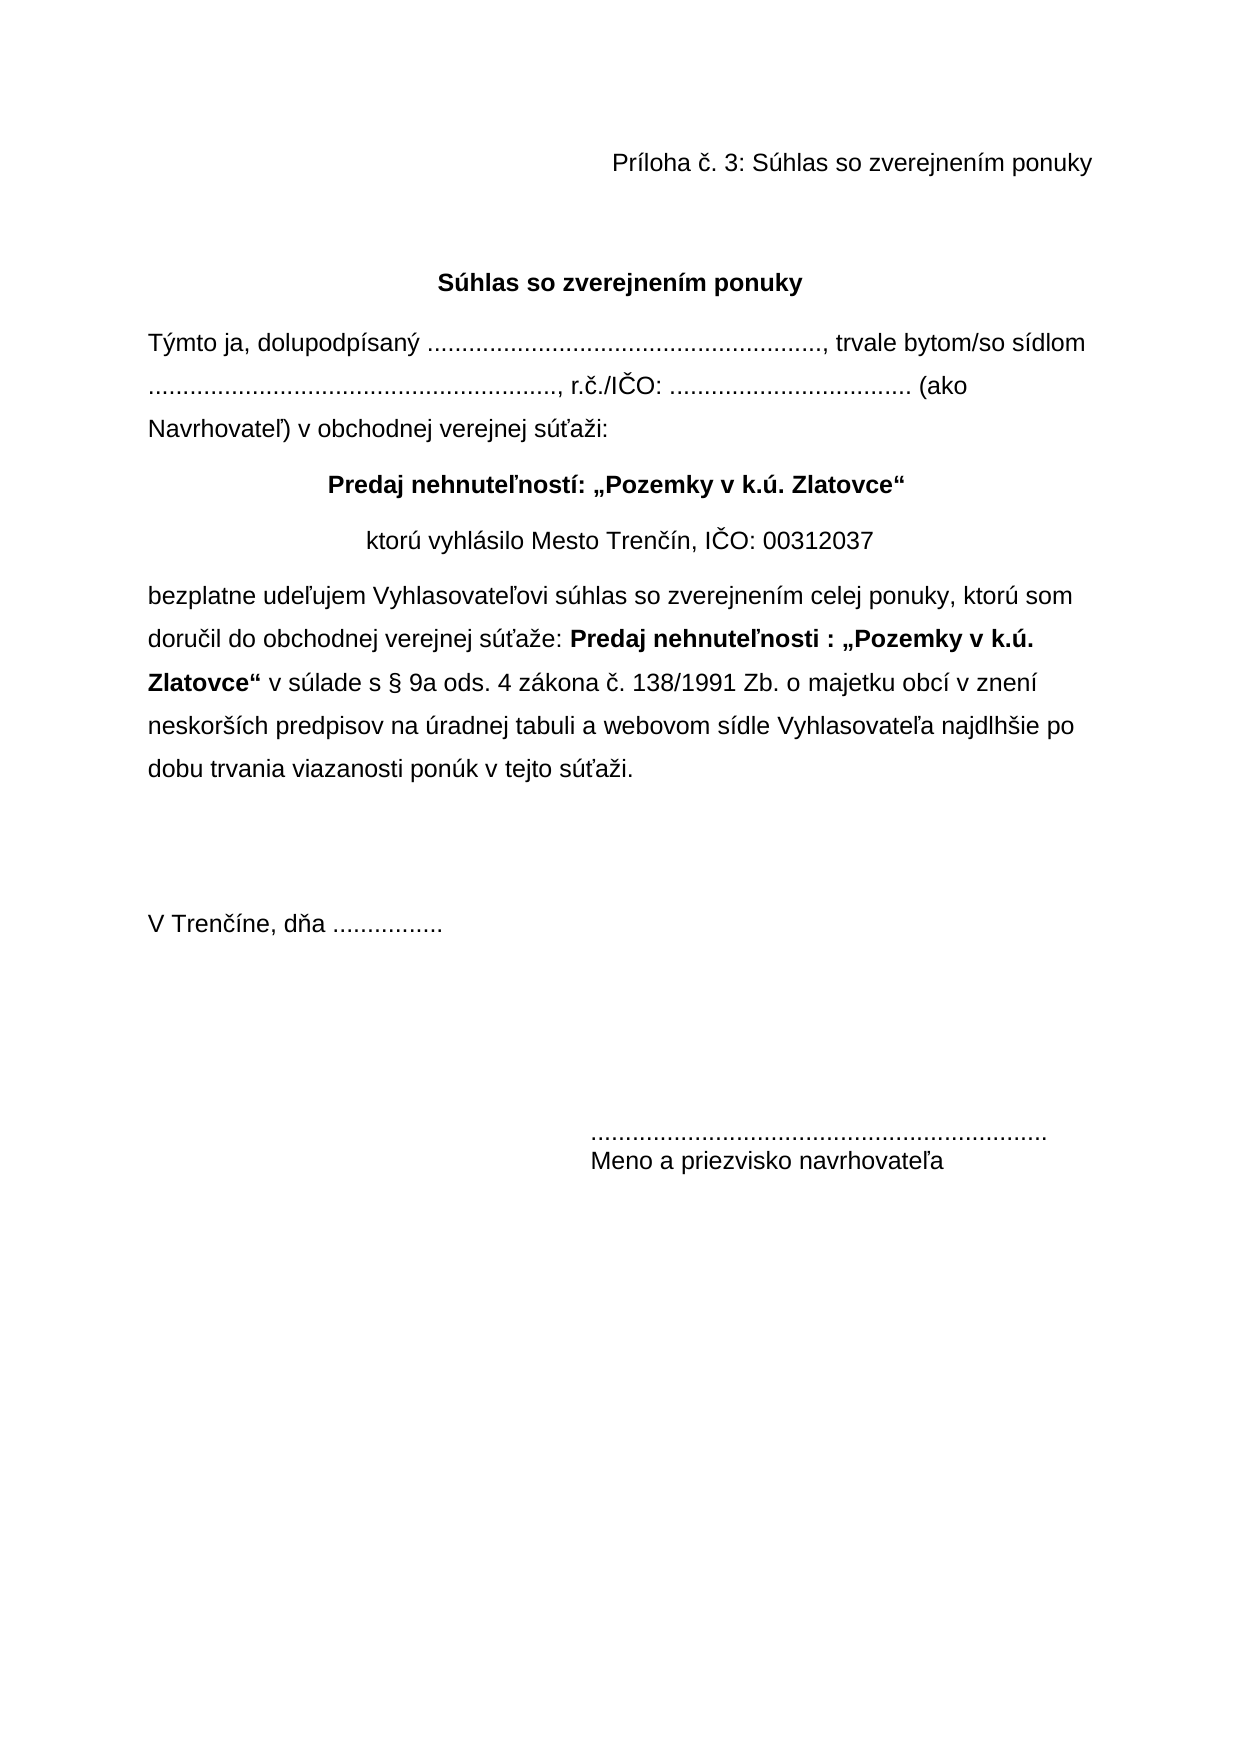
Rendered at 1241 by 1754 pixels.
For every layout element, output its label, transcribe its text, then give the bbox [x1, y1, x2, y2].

text bezplatne udeľujem Vyhlasovateľovi súhlas so zverejnením celej ponuky, ktorú som doručil do obchodnej verejnej súťaže: Predaj nehnuteľnosti : „Pozemky v k.ú. Zlatovce“ v súlade s § 9a ods. 4 zákona č. 138/1991 Zb. o majetku obcí v znení neskorších predpisov na úradnej tabuli a webovom sídle Vyhlasovateľa najdlhšie po dobu trvania viazanosti ponúk v tejto súťaži. [148, 581, 1093, 782]
text Súhlas so zverejnením ponuky [148, 268, 1093, 297]
subtitle Týmto ja, dolupodpísaný ........................................................., trvale bytom/so sídlom ..........................................................., r.č./IČO: ................................... (ako Navrhovateľ) v obchodnej verejnej súťaži: [148, 328, 1093, 443]
text Meno a priezvisko navrhovateľa [295, 1146, 1093, 1175]
text ktorú vyhlásilo Mesto Trenčín, IČO: 00312037 [148, 526, 1093, 554]
subtitle Príloha č. 3: Súhlas so zverejnením ponuky [148, 148, 1093, 176]
text .................................................................. [516, 1117, 1093, 1146]
subtitle Predaj nehnuteľností: „Pozemky v k.ú. Zlatovce“ [148, 470, 1093, 499]
text V Trenčíne, dňa ................ [148, 909, 1093, 938]
